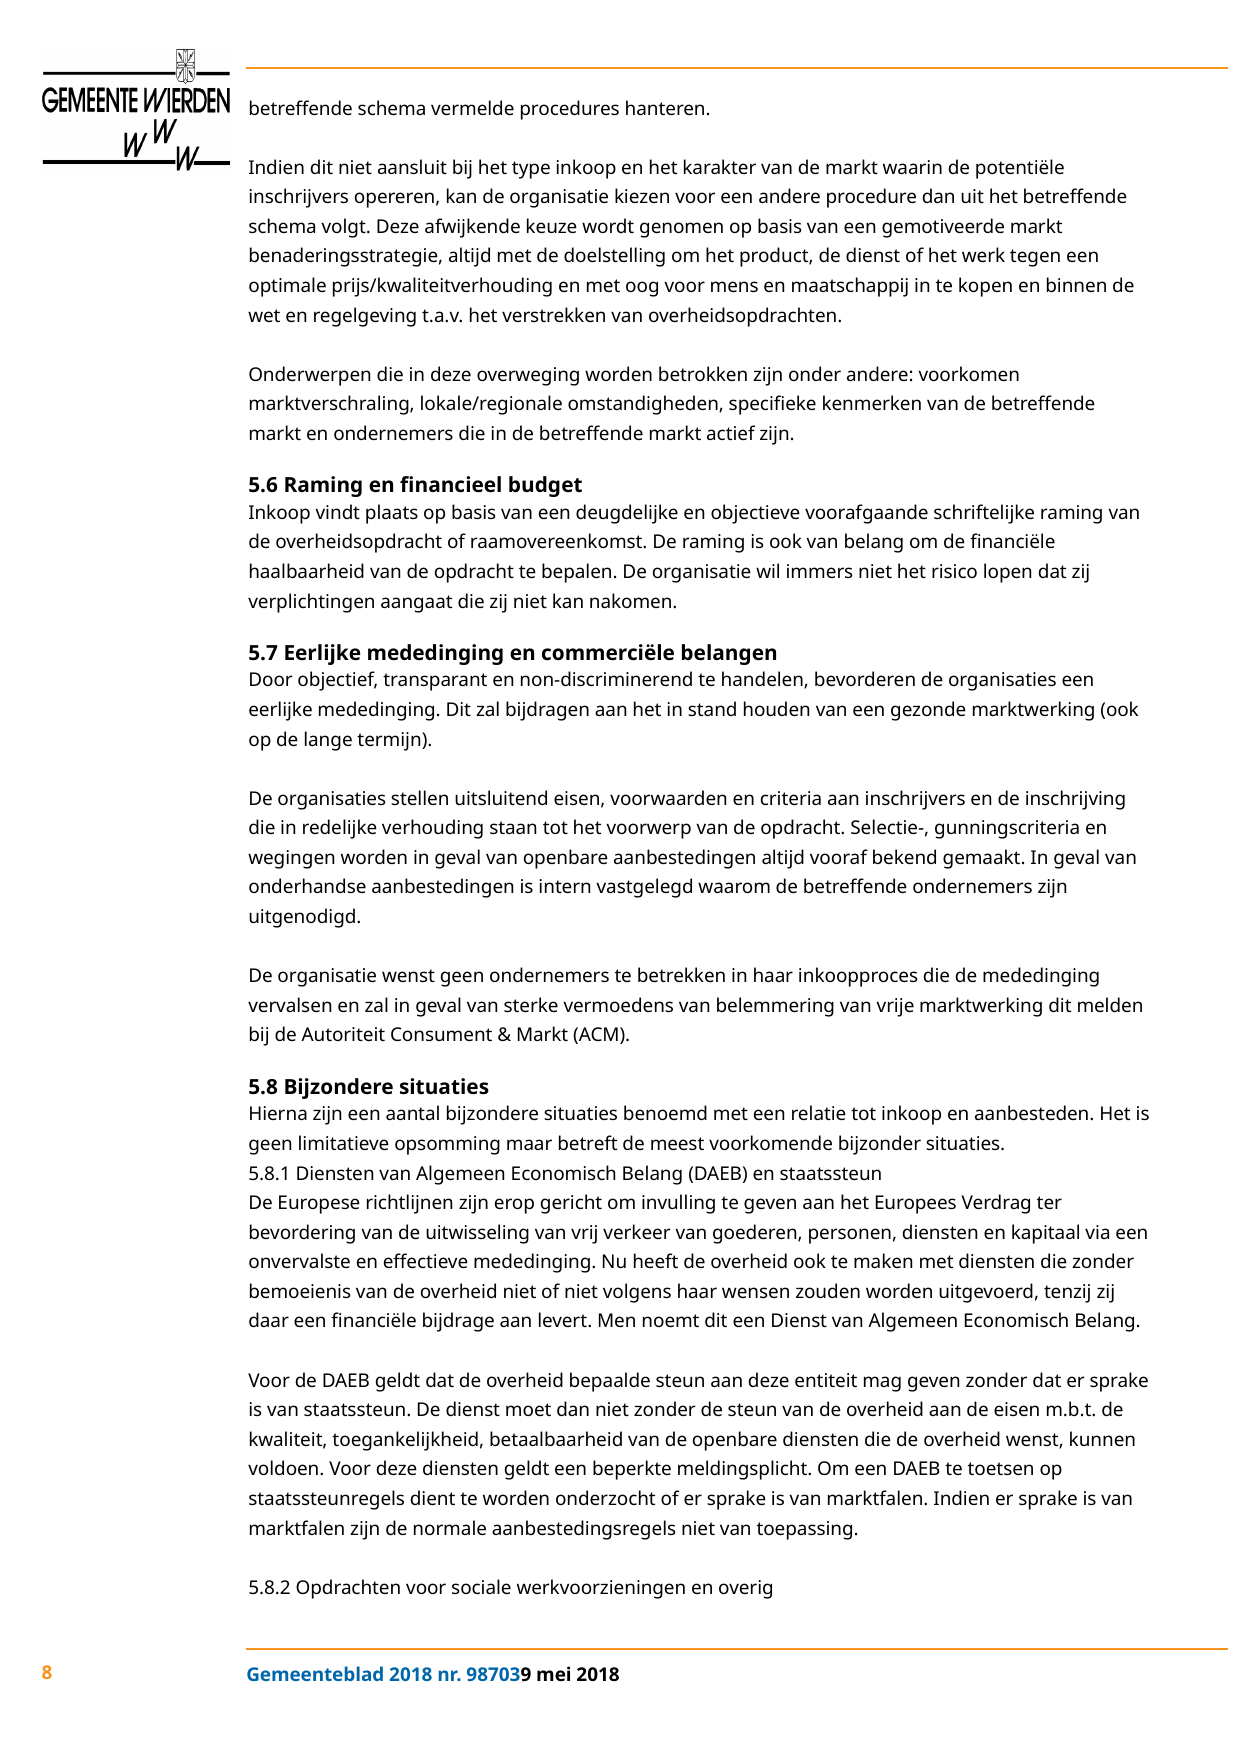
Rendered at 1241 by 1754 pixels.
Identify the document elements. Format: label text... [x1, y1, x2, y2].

text Onderwerpen die in deze overweging worden betrokken zijn onder andere: voorkomen marktverschraling, lokale/regionale omstandigheden, specifieke kenmerken van de betreffende markt en ondernemers die in de betreffende markt actief zijn. [248, 361, 1152, 446]
text Hierna zijn een aantal bijzondere situaties benoemd met een relatie tot inkoop en aanbesteden. Het is geen limitatieve opsomming maar betreft de meest voorkomende bijzonder situaties. [248, 1101, 1152, 1156]
text Door objectief, transparant en non-discriminerend te handelen, bevorderen de organisaties een eerlijke mededinging. Dit zal bijdragen aan het in stand houden van een gezonde marktwerking (ook op de lange termijn). [248, 667, 1152, 752]
text Inkoop vindt plaats op basis van een deugdelijke en objectieve voorafgaande schriftelijke raming van de overheidsopdracht of raamovereenkomst. De raming is ook van belang om de financiële haalbaarheid van de opdracht te bepalen. De organisatie wil immers niet het risico lopen dat zij verplichtingen aangaat die zij niet kan nakomen. [248, 499, 1152, 613]
text De organisaties stellen uitsluitend eisen, voorwaarden en criteria aan inschrijvers en de inschrijving die in redelijke verhouding staan tot het voorwerp van de opdracht. Selectie-, gunningscriteria en wegingen worden in geval van openbare aanbestedingen altijd vooraf bekend gemaakt. In geval van onderhandse aanbestedingen is intern vastgelegd waarom de betreffende ondernemers zijn uitgenodigd. [248, 785, 1152, 929]
text 5.7 Eerlijke mededinging en commerciële belangen [248, 638, 1152, 667]
text 5.8.1 Diensten van Algemeen Economisch Belang (DAEB) en staatssteun [248, 1160, 1152, 1185]
text 5.8.2 Opdrachten voor sociale werkvoorzieningen en overig [248, 1574, 1152, 1599]
text Voor de DAEB geldt dat de overheid bepaalde steun aan deze entiteit mag geven zonder dat er sprake is van staatssteun. De dienst moet dan niet zonder de steun van de overheid aan de eisen m.b.t. de kwaliteit, toegankelijkheid, betaalbaarheid van de openbare diensten die de overheid wenst, kunnen voldoen. Voor deze diensten geldt een beperkte meldingsplicht. Om een DAEB te toetsen op staatssteunregels dient te worden onderzocht of er sprake is van marktfalen. Indien er sprake is van marktfalen zijn de normale aanbestedingsregels niet van toepassing. [248, 1367, 1152, 1540]
text De Europese richtlijnen zijn erop gericht om invulling te geven aan het Europees Verdrag ter bevordering van de uitwisseling van vrij verkeer van goederen, personen, diensten en kapitaal via een onvervalste en effectieve mededinging. Nu heeft de overheid ook te maken met diensten die zonder bemoeienis van de overheid niet of niet volgens haar wensen zouden worden uitgevoerd, tenzij zij daar een financiële bijdrage aan levert. Men noemt dit een Dienst van Algemeen Economisch Belang. [248, 1189, 1152, 1333]
text Indien dit niet aansluit bij het type inkoop en het karakter van de markt waarin de potentiële inschrijvers opereren, kan de organisatie kiezen voor een andere procedure dan uit het betreffende schema volgt. Deze afwijkende keuze wordt genomen op basis van een gemotiveerde markt benaderingsstrategie, altijd met de doelstelling om het product, de dienst of het werk tegen een optimale prijs/kwaliteitverhouding en met oog voor mens en maatschappij in te kopen en binnen de wet en regelgeving t.a.v. het verstrekken van overheidsopdrachten. [248, 154, 1152, 328]
text De organisatie wenst geen ondernemers te betrekken in haar inkoopproces die de mededinging vervalsen en zal in geval van sterke vermoedens van belemmering van vrije marktwerking dit melden bij de Autoriteit Consument & Markt (ACM). [248, 962, 1152, 1047]
text betreffende schema vermelde procedures hanteren. [248, 95, 1152, 121]
picture [41, 47, 231, 172]
text 5.6 Raming en financieel budget [248, 471, 1152, 499]
text 5.8 Bijzondere situaties [248, 1072, 1152, 1101]
